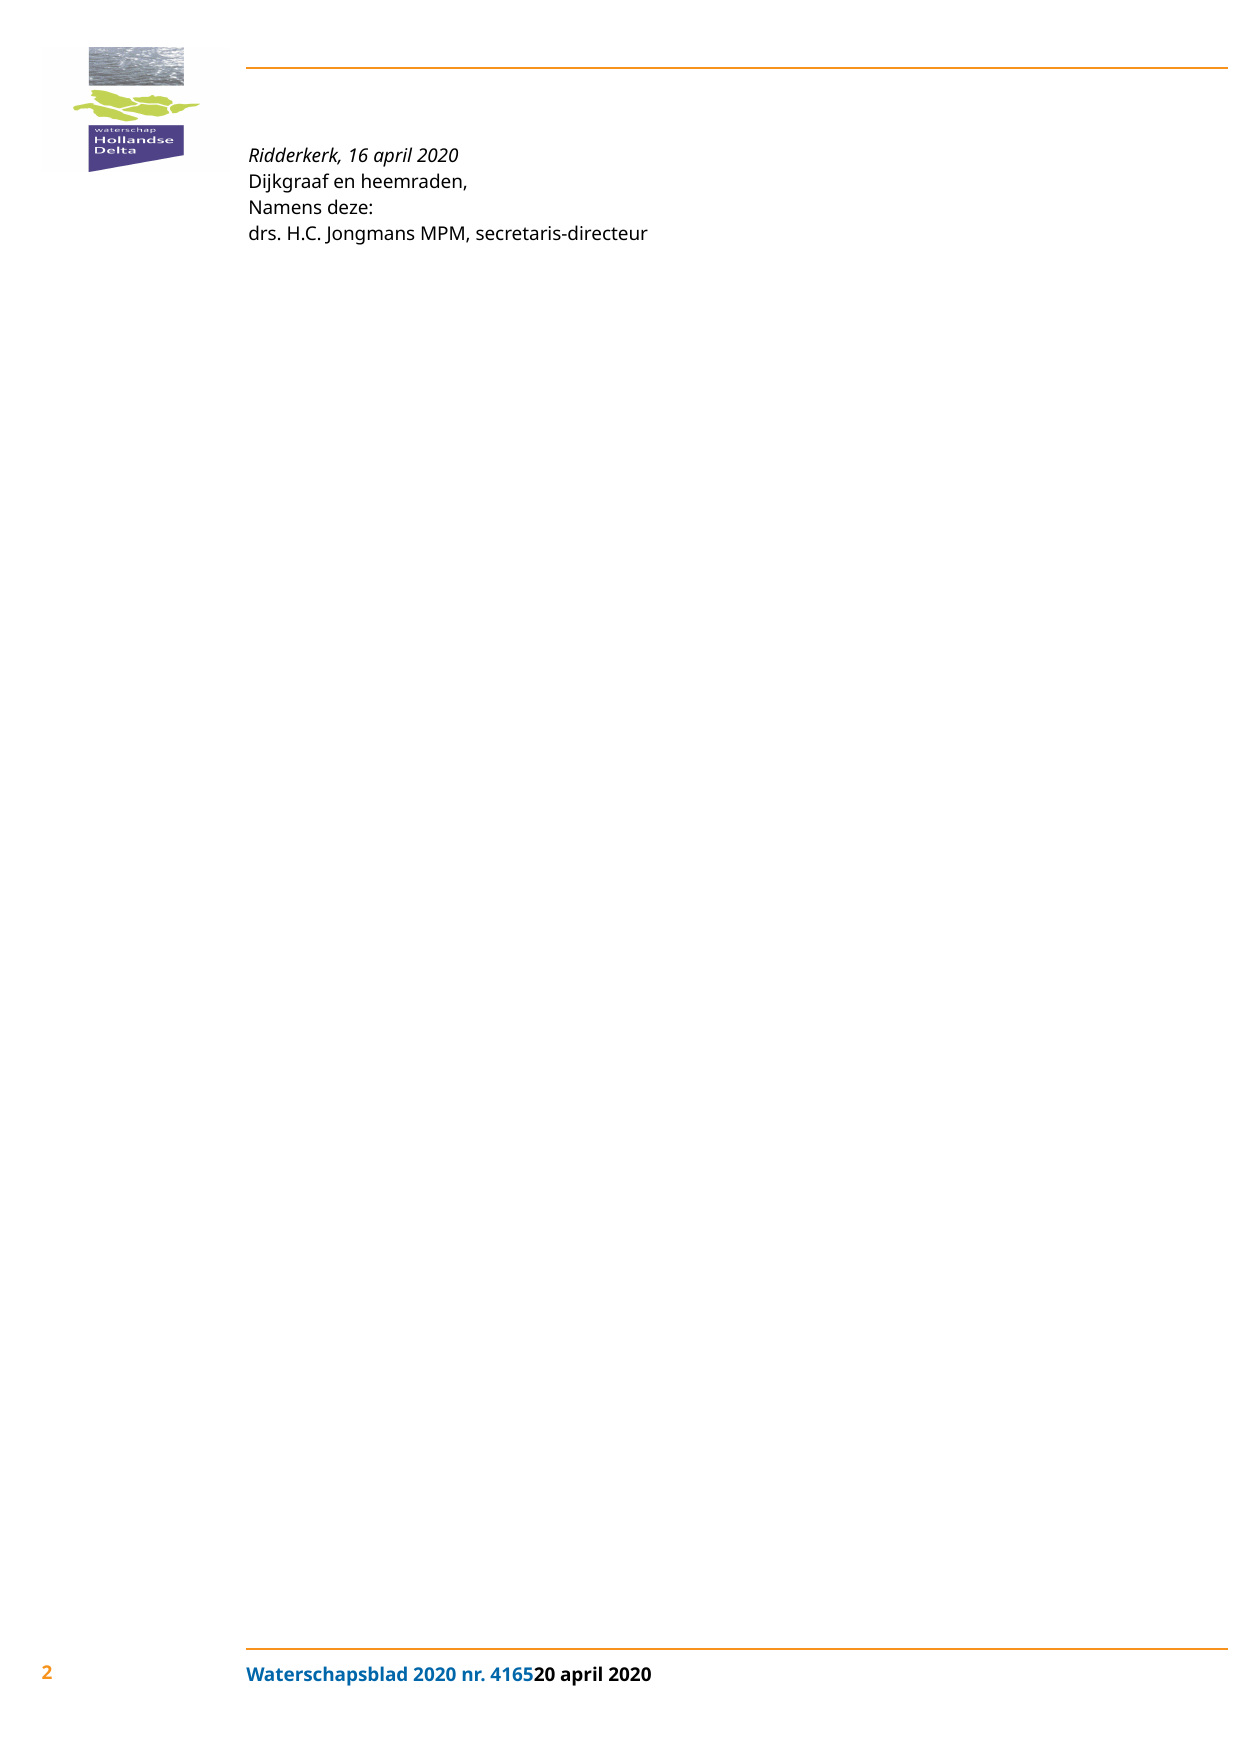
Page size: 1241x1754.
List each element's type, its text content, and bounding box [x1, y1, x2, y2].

picture [41, 47, 231, 172]
text Dijkgraaf en heemraden, [248, 168, 1152, 194]
text Namens deze: [248, 194, 1152, 220]
text Ridderkerk, 16 april 2020 [248, 143, 1152, 168]
text drs. H.C. Jongmans MPM, secretaris-directeur [248, 220, 1152, 246]
